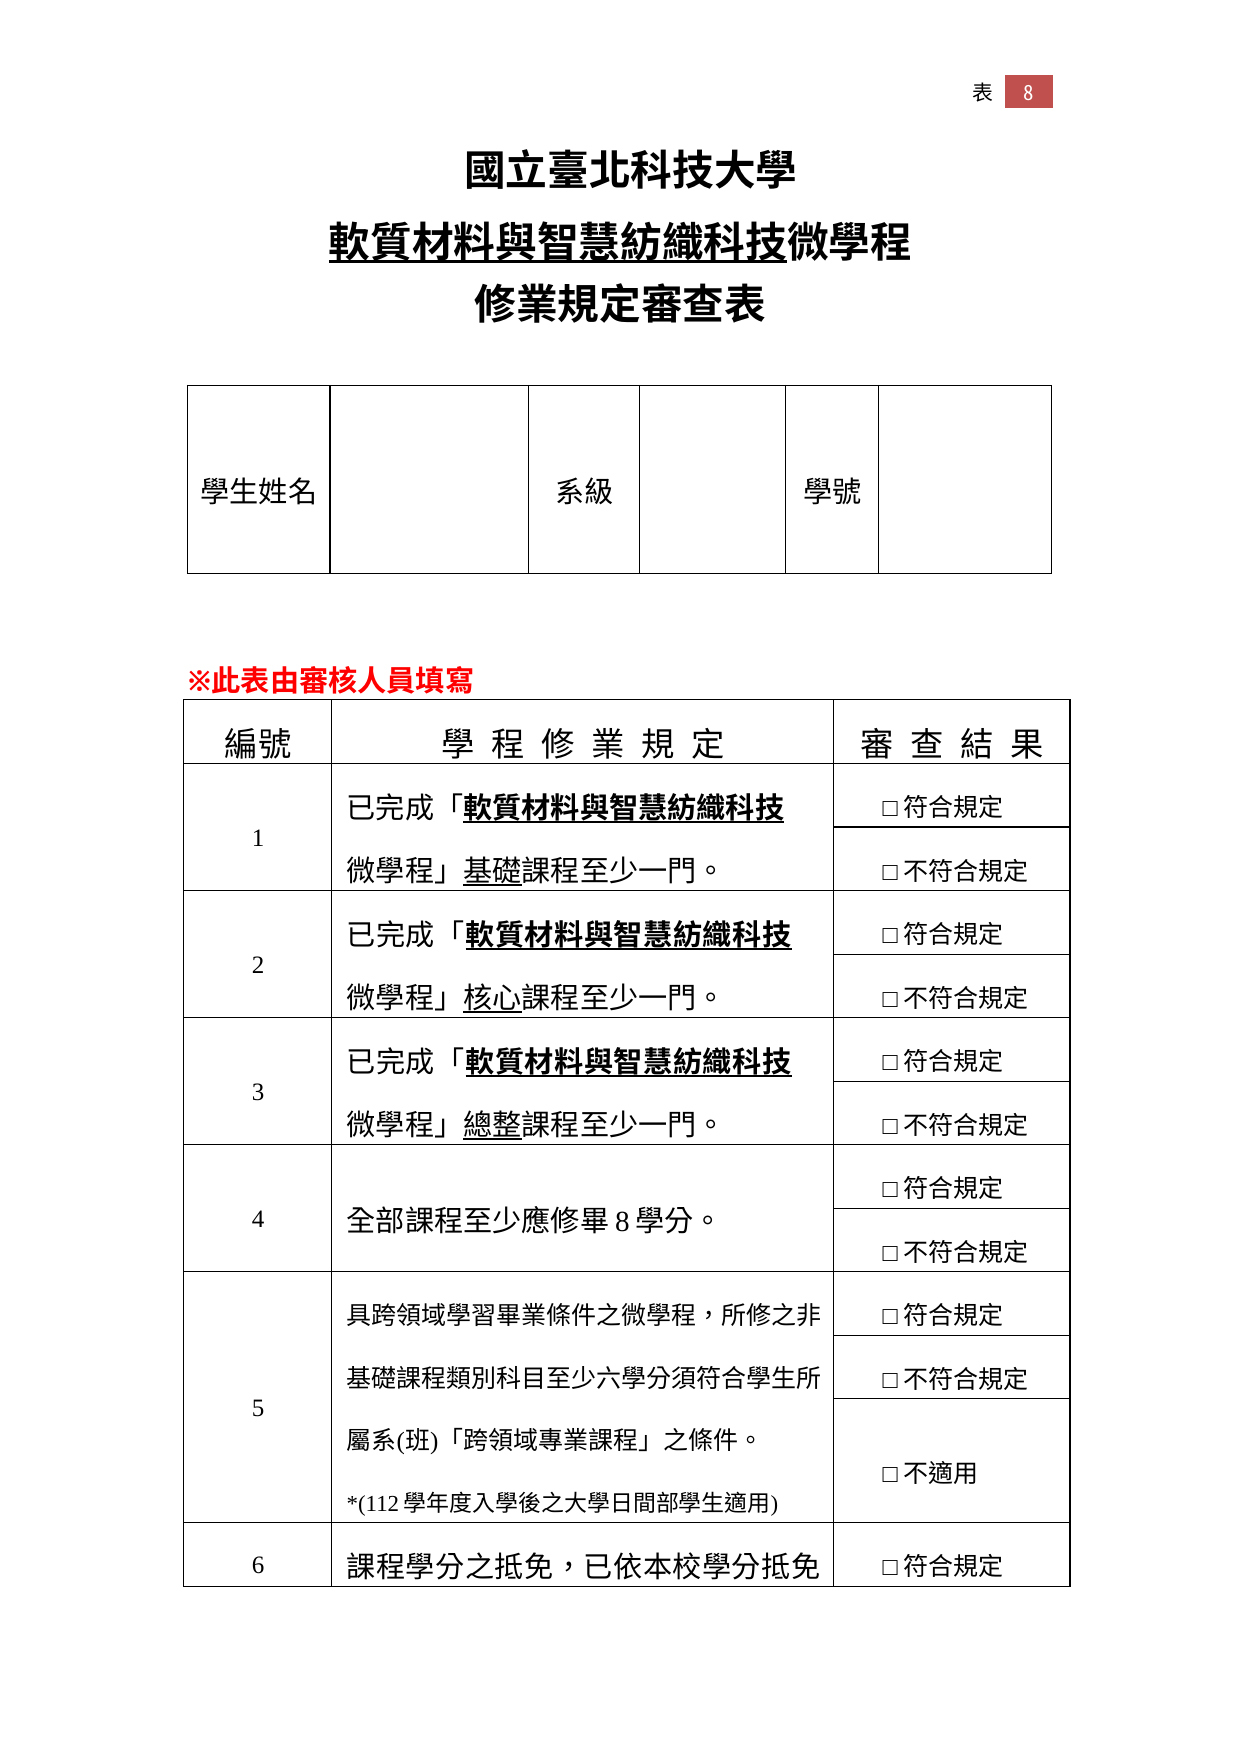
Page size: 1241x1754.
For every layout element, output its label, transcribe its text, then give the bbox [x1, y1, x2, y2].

table_cell □ 符合規定 [834, 1272, 1069, 1335]
table_cell 已完成「軟質材料與智慧紡織科技微學程」基礎課程至少一門。 [332, 764, 833, 890]
table_header 編號 [184, 700, 331, 763]
table_cell 已完成「軟質材料與智慧紡織科技微學程」總整課程至少一門。 [332, 1018, 833, 1144]
table_cell □ 符合規定 [834, 1145, 1069, 1208]
table_cell □ 符合規定 [834, 764, 1069, 826]
table_cell □ 符合規定 [834, 1523, 1069, 1586]
table_cell 全部課程至少應修畢8學分。 [332, 1145, 833, 1271]
table_cell 已完成「軟質材料與智慧紡織科技微學程」核心課程至少一門。 [332, 891, 833, 1017]
table_cell □ 不符合規定 [834, 828, 1069, 890]
table_cell □ 不符合規定 [834, 1336, 1069, 1398]
table_cell □ 符合規定 [834, 891, 1069, 953]
table_cell 具跨領域學習畢業條件之微學程，所修之非基礎課程類別科目至少六學分須符合學生所屬系(班)「跨領域專業課程」之條件。 *(112學年度入學後之大學日間部學生適用) [332, 1272, 833, 1522]
text ※此表由審核人員填寫 [187, 637, 1053, 699]
table_header 學生姓名 [188, 386, 329, 573]
table_header [879, 386, 1051, 573]
table_header 學 程 修 業 規 定 [332, 700, 833, 763]
text 國立臺北科技大學 [187, 137, 1053, 197]
table_cell 3 [184, 1018, 331, 1144]
table_cell □ 符合規定 [834, 1018, 1069, 1081]
table_cell 6 [184, 1523, 331, 1586]
table_header [331, 386, 528, 573]
table_header 審 查 結 果 [834, 700, 1069, 763]
table_header 學號 [786, 386, 878, 573]
table_cell □ 不符合規定 [834, 1082, 1069, 1144]
table_cell 1 [184, 764, 331, 890]
text 軟質材料與智慧紡織科技微學程 修業規定審查表 [187, 197, 1053, 322]
table_cell 4 [184, 1145, 331, 1271]
table_cell □ 不適用 [834, 1399, 1069, 1522]
table_cell □ 不符合規定 [834, 1209, 1069, 1271]
table_header [640, 386, 785, 573]
table_header 系級 [529, 386, 639, 573]
table_cell 2 [184, 891, 331, 1017]
table_cell □ 不符合規定 [834, 955, 1069, 1017]
table_cell 5 [184, 1272, 331, 1522]
table_cell 課程學分之抵免，已依本校學分抵免 [332, 1523, 833, 1586]
